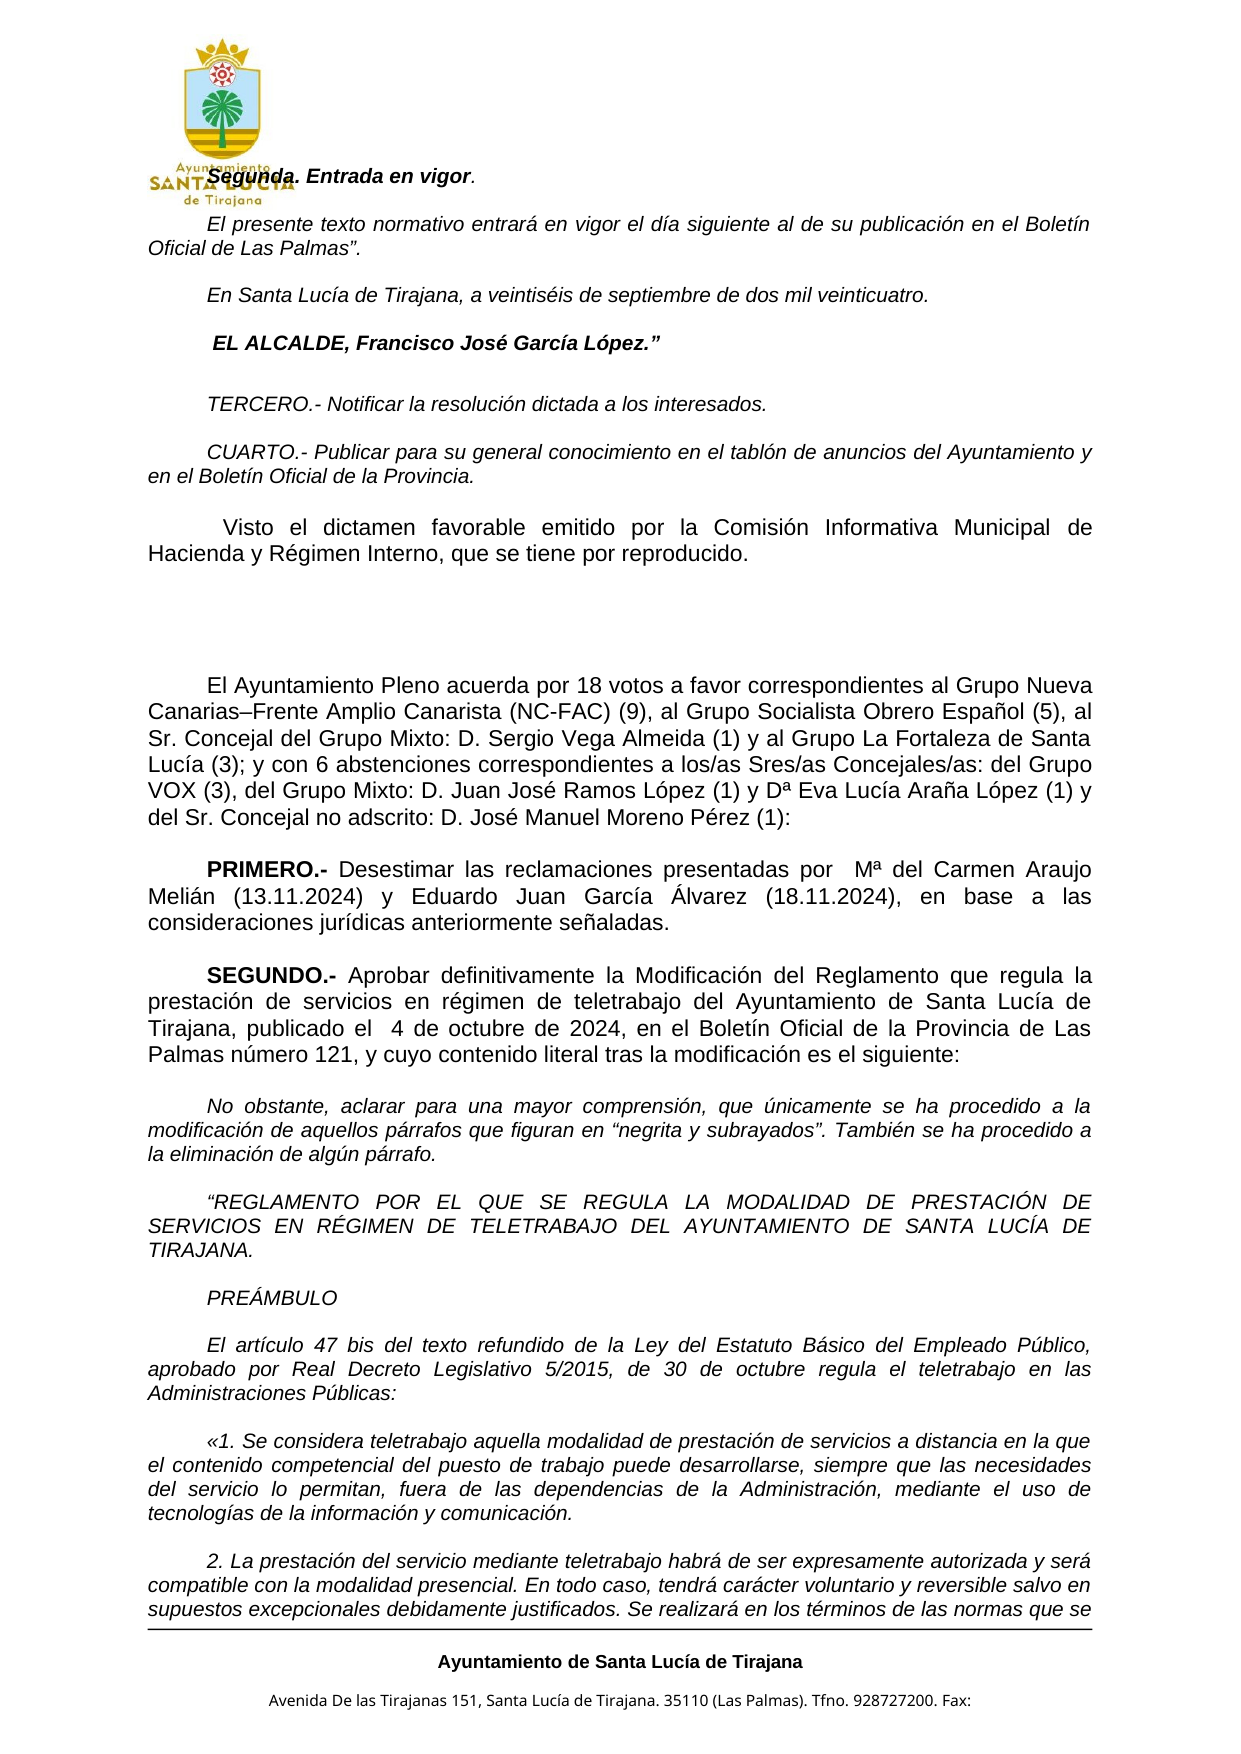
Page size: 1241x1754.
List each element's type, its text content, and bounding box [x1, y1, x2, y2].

text PREÁMBULO [148, 1285, 1093, 1309]
list En Santa Lucía de Tirajana, a veintiséis de septiembre de dos mil veinticuatro. [148, 283, 1093, 307]
text El Ayuntamiento Pleno acuerda por 18 votos a favor correspondientes al Grupo Nueva Canarias–Frente Amplio Canarista (NC-FAC) (9), al Grupo Socialista Obrero Español (5), al Sr. Concejal del Grupo Mixto: D. Sergio Vega Almeida (1) y al Grupo La Fortaleza de Santa Lucía (3); y con 6 abstenciones correspondientes a los/as Sres/as Concejales/as: del Grupo VOX (3), del Grupo Mixto: D. Juan José Ramos López (1) y Dª Eva Lucía Araña López (1) y del Sr. Concejal no adscrito: D. José Manuel Moreno Pérez (1): [148, 672, 1093, 830]
text “REGLAMENTO POR EL QUE SE REGULA LA MODALIDAD DE PRESTACIÓN DE SERVICIOS EN RÉGIMEN DE TELETRABAJO DEL AYUNTAMIENTO DE SANTA LUCÍA DE TIRAJANA. [148, 1189, 1093, 1261]
text 2. La prestación del servicio mediante teletrabajo habrá de ser expresamente autorizada y será compatible con la modalidad presencial. En todo caso, tendrá carácter voluntario y reversible salvo en supuestos excepcionales debidamente justificados. Se realizará en los términos de las normas que se [148, 1549, 1093, 1621]
list El presente texto normativo entrará en vigor el día siguiente al de su publicación en el Boletín Oficial de Las Palmas”. [148, 211, 1093, 259]
text El artículo 47 bis del texto refundido de la Ley del Estatuto Básico del Empleado Público, aprobado por Real Decreto Legislativo 5/2015, de 30 de octubre regula el teletrabajo en las Administraciones Públicas: [148, 1333, 1093, 1405]
list Segunda. Entrada en vigor. [297, 163, 1093, 187]
list EL ALCALDE, Francisco José García López.” [148, 331, 1093, 355]
text PRIMERO.- Desestimar las reclamaciones presentadas por Mª del Carmen Araujo Melián (13.11.2024) y Eduardo Juan García Álvarez (18.11.2024), en base a las consideraciones jurídicas anteriormente señaladas. [148, 856, 1093, 936]
picture [147, 34, 297, 211]
text No obstante, aclarar para una mayor comprensión, que únicamente se ha procedido a la modificación de aquellos párrafos que figuran en “negrita y subrayados”. También se ha procedido a la eliminación de algún párrafo. [148, 1094, 1093, 1166]
text CUARTO.- Publicar para su general conocimiento en el tablón de anuncios del Ayuntamiento y en el Boletín Oficial de la Provincia. [148, 439, 1093, 487]
text «1. Se considera teletrabajo aquella modalidad de prestación de servicios a distancia en la que el contenido competencial del puesto de trabajo puede desarrollarse, siempre que las necesidades del servicio lo permitan, fuera de las dependencias de la Administración, mediante el uso de tecnologías de la información y comunicación. [148, 1429, 1093, 1525]
text TERCERO.- Notificar la resolución dictada a los interesados. [148, 392, 1093, 416]
text SEGUNDO.- Aprobar definitivamente la Modificación del Reglamento que regula la prestación de servicios en régimen de teletrabajo del Ayuntamiento de Santa Lucía de Tirajana, publicado el 4 de octubre de 2024, en el Boletín Oficial de la Provincia de Las Palmas número 121, y cuyo contenido literal tras la modificación es el siguiente: [148, 962, 1093, 1067]
text Visto el dictamen favorable emitido por la Comisión Informativa Municipal de Hacienda y Régimen Interno, que se tiene por reproducido. [148, 514, 1093, 567]
